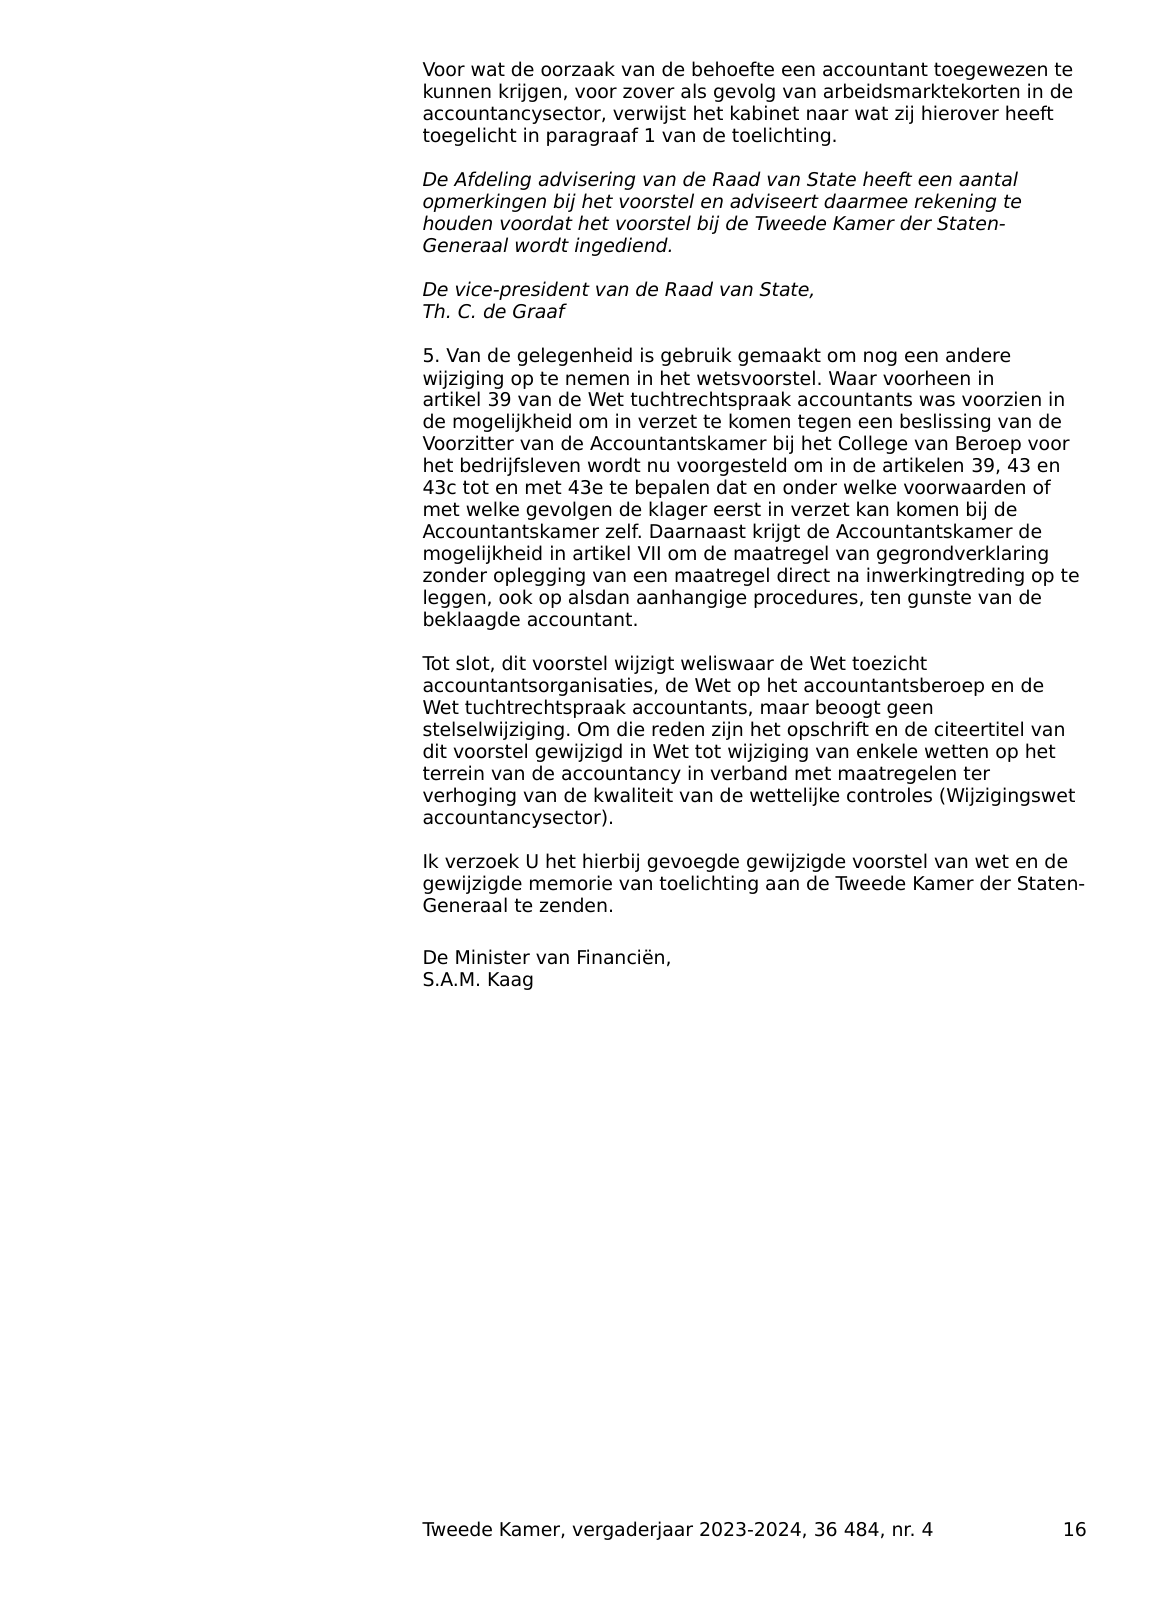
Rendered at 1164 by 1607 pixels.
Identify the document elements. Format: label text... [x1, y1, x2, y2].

text Tot slot, dit voorstel wijzigt weliswaar de Wet toezicht accountantsorganisaties, de Wet op het accountantsberoep en de Wet tuchtrechtspraak accountants, maar beoogt geen stelselwijziging. Om die reden zijn het opschrift en de citeertitel van dit voorstel gewijzigd in Wet tot wijziging van enkele wetten op het terrein van de accountancy in verband met maatregelen ter verhoging van de kwaliteit van de wettelijke controles (Wijzigingswet accountancysector). [422, 653, 1087, 829]
text Voor wat de oorzaak van de behoefte een accountant toegewezen te kunnen krijgen, voor zover als gevolg van arbeidsmarktekorten in de accountancysector, verwijst het kabinet naar wat zij hierover heeft toegelicht in paragraaf 1 van de toelichting. [422, 59, 1087, 147]
text Ik verzoek U het hierbij gevoegde gewijzigde voorstel van wet en de gewijzigde memorie van toelichting aan de Tweede Kamer der Staten-Generaal te zenden. [422, 851, 1087, 917]
text 5. Van de gelegenheid is gebruik gemaakt om nog een andere wijziging op te nemen in het wetsvoorstel. Waar voorheen in artikel 39 van de Wet tuchtrechtspraak accountants was voorzien in de mogelijkheid om in verzet te komen tegen een beslissing van de Voorzitter van de Accountantskamer bij het College van Beroep voor het bedrijfsleven wordt nu voorgesteld om in de artikelen 39, 43 en 43c tot en met 43e te bepalen dat en onder welke voorwaarden of met welke gevolgen de klager eerst in verzet kan komen bij de Accountantskamer zelf. Daarnaast krijgt de Accountantskamer de mogelijkheid in artikel VII om de maatregel van gegrondverklaring zonder oplegging van een maatregel direct na inwerkingtreding op te leggen, ook op alsdan aanhangige procedures, ten gunste van de beklaagde accountant. [422, 345, 1087, 631]
text Th. C. de Graaf [422, 301, 1087, 323]
text De Minister van Financiën, S.A.M. Kaag [422, 947, 1087, 991]
text De Afdeling advisering van de Raad van State heeft een aantal opmerkingen bij het voorstel en adviseert daarmee rekening te houden voordat het voorstel bij de Tweede Kamer der Staten-Generaal wordt ingediend. [422, 169, 1087, 257]
text De vice-president van de Raad van State, [422, 279, 1087, 301]
